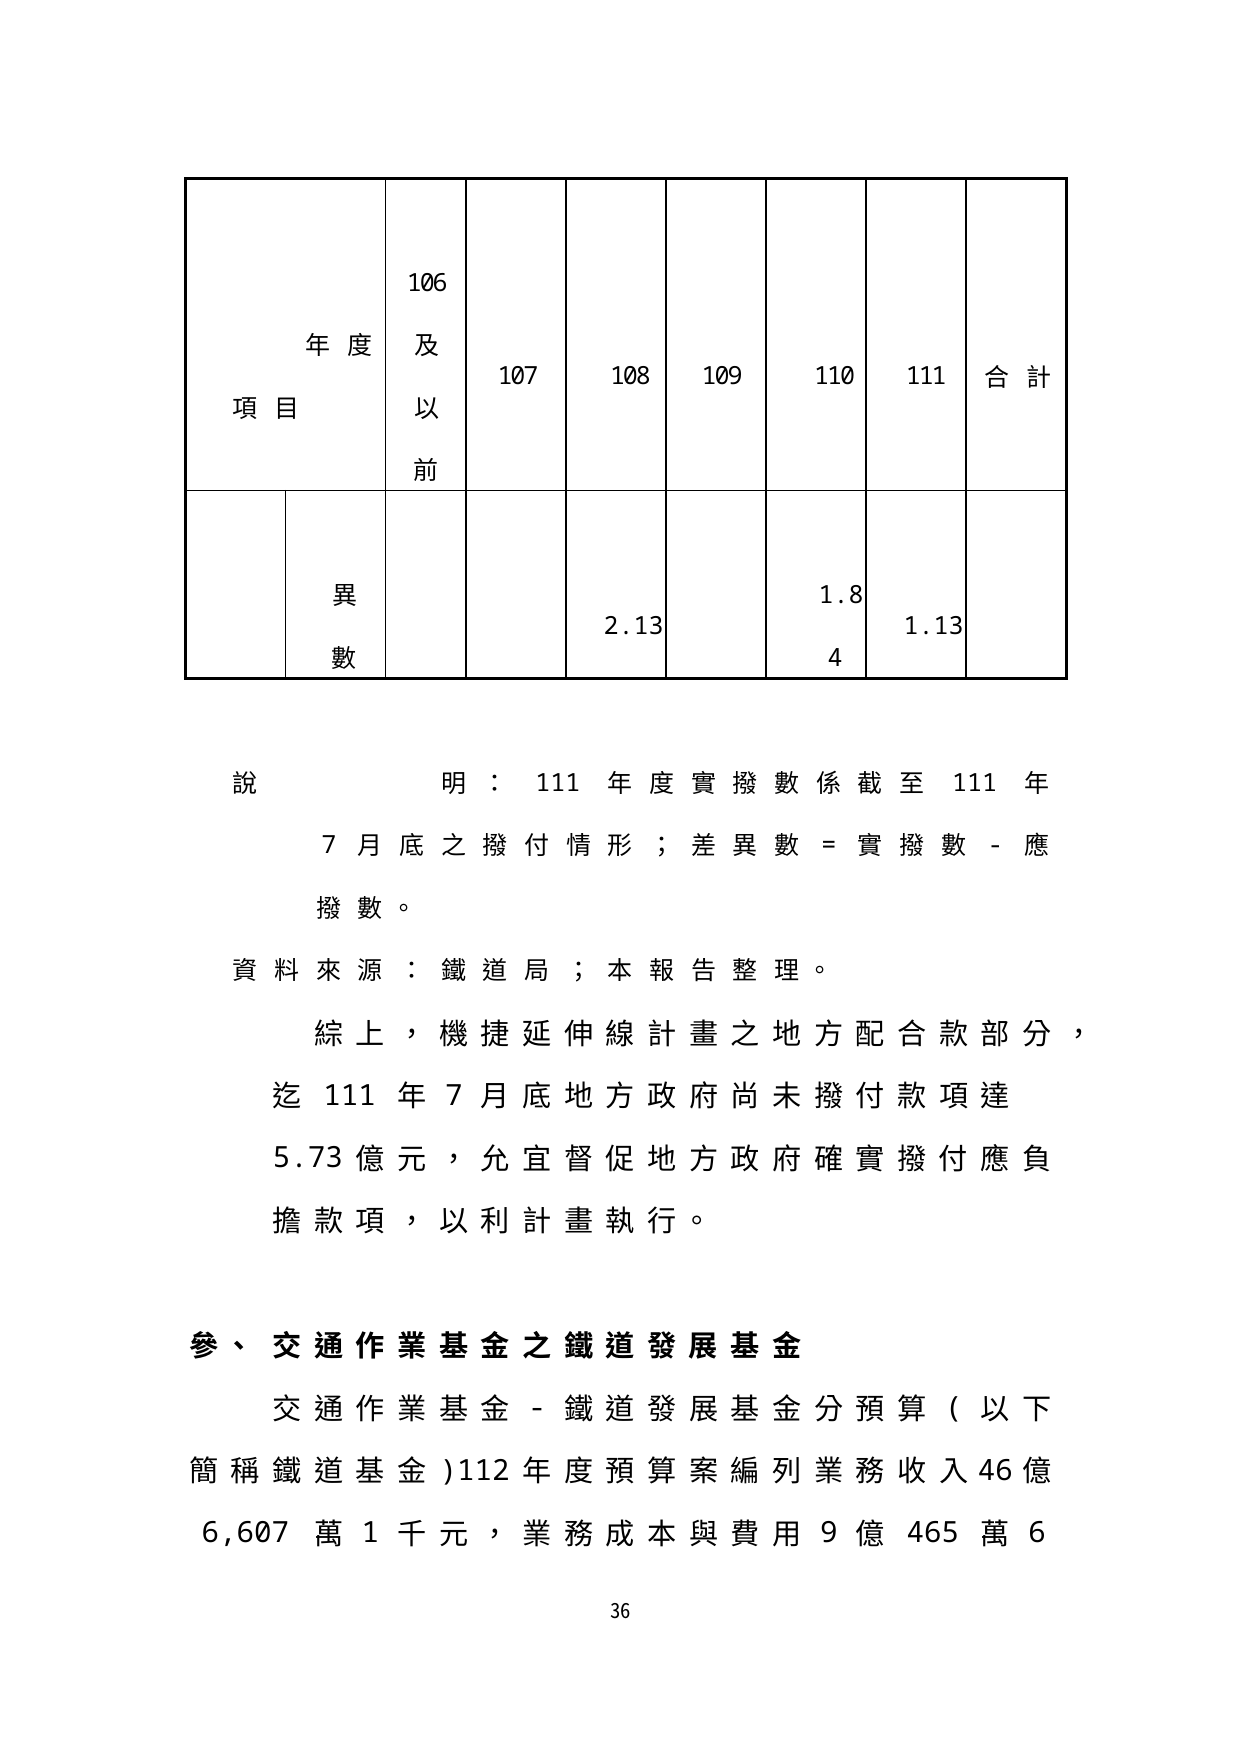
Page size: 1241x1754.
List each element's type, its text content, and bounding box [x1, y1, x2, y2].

table_cell 異數 [286, 491, 385, 677]
table_header 年度 項目 [187, 180, 385, 490]
table_header 106及以前 [386, 180, 465, 490]
table_header 107 [467, 180, 565, 490]
table_header 合計 [967, 180, 1065, 490]
table_header 108 [567, 180, 665, 490]
table_cell [187, 491, 285, 677]
table_header 110 [767, 180, 865, 490]
table_cell -1.84 [767, 491, 865, 677]
table_cell [667, 491, 765, 677]
text 交通作業基金-鐵道發展基金分預算(以下簡稱鐵道基金)112年度預算案編列業務收入46億6,607萬1千元，業務成本與費用9億465萬6 [183, 1365, 1058, 1552]
table_cell [467, 491, 565, 677]
text 資料來源：鐵道局；本報告整理。 [184, 927, 1061, 990]
table_cell - [386, 491, 465, 677]
table_cell [967, 491, 1065, 677]
table_cell -2.13 [567, 491, 665, 677]
table_header 109 [667, 180, 765, 490]
table_cell -1.13 [867, 491, 965, 677]
text 綜上，機捷延伸線計畫之地方配合款部分，迄111年7月底地方政府尚未撥付款項達5.73億元，允宜督促地方政府確實撥付應負擔款項，以利計畫執行。 [242, 990, 1058, 1240]
text 參、交通作業基金之鐵道發展基金 [183, 1302, 1058, 1365]
text 說 明：111年度實撥數係截至111年7月底之撥付情形；差異數=實撥數-應撥數。 [184, 740, 1061, 927]
table_header 111 [867, 180, 965, 490]
